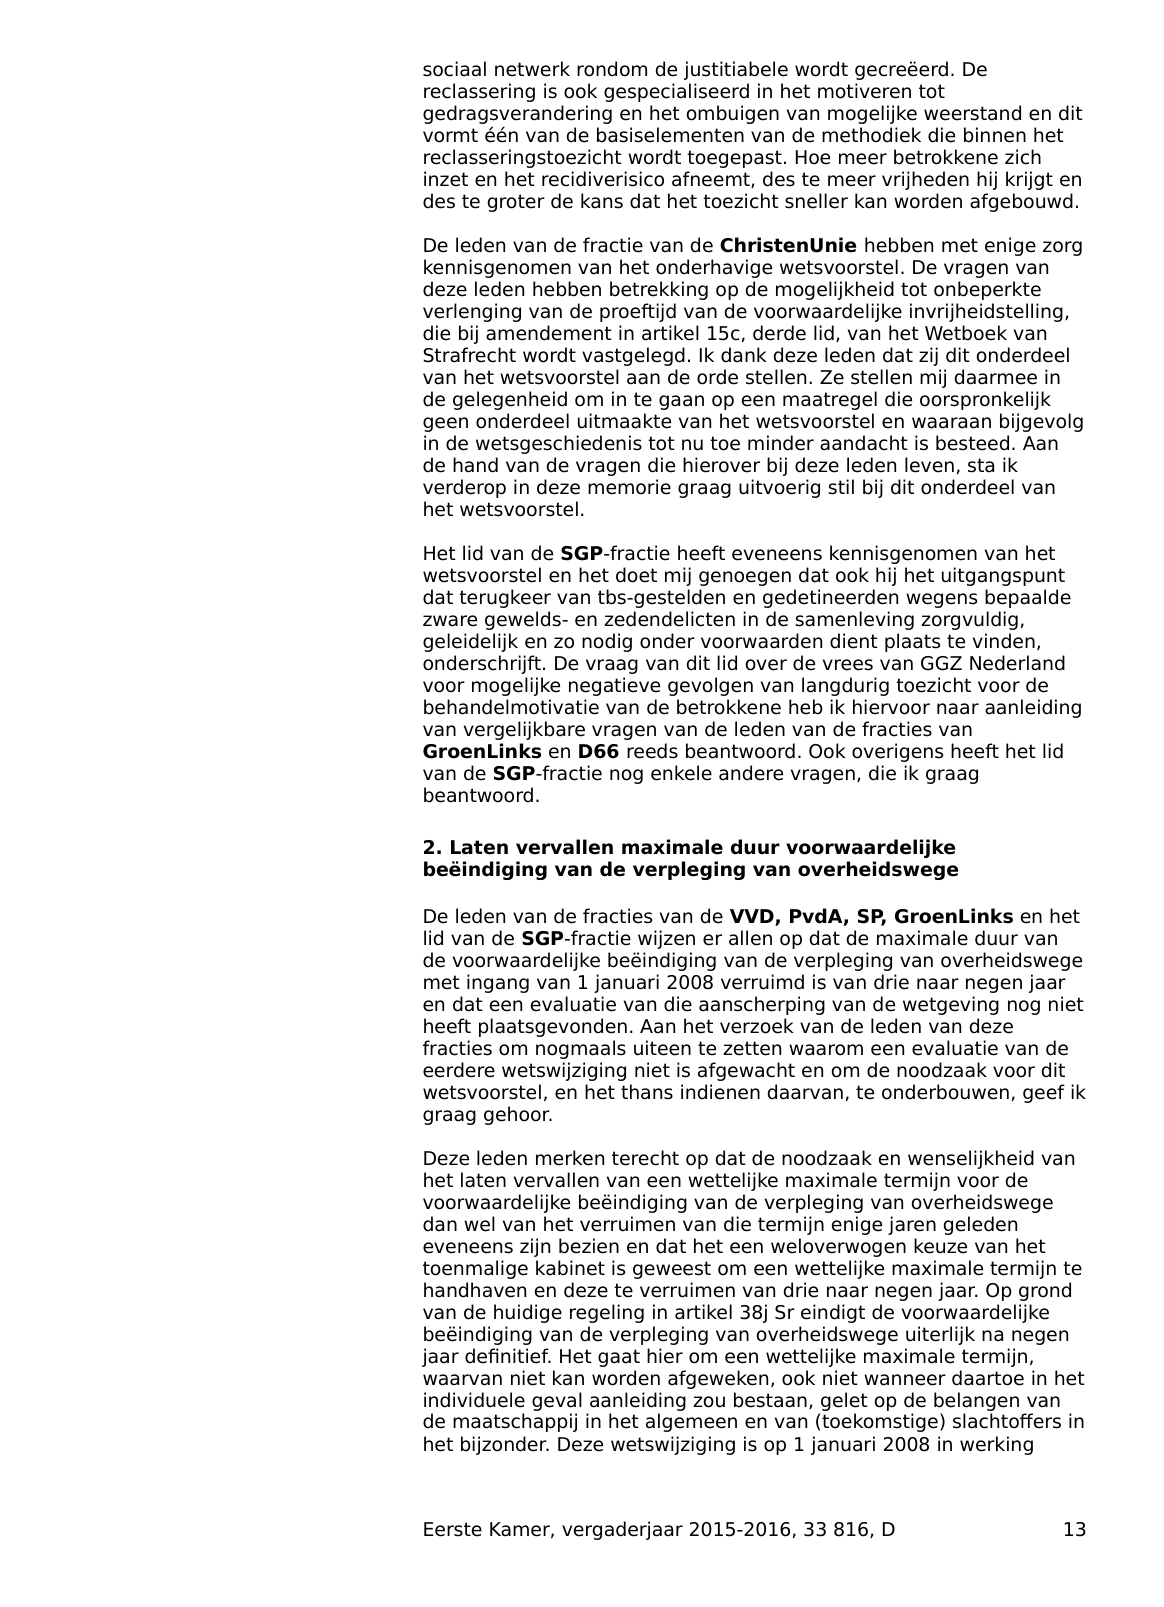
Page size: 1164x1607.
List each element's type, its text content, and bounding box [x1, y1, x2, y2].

text Deze leden merken terecht op dat de noodzaak en wenselijkheid van het laten vervallen van een wettelijke maximale termijn voor de voorwaardelijke beëindiging van de verpleging van overheidswege dan wel van het verruimen van die termijn enige jaren geleden eveneens zijn bezien en dat het een weloverwogen keuze van het toenmalige kabinet is geweest om een wettelijke maximale termijn te handhaven en deze te verruimen van drie naar negen jaar. Op grond van de huidige regeling in artikel 38j Sr eindigt de voorwaardelijke beëindiging van de verpleging van overheidswege uiterlijk na negen jaar definitief. Het gaat hier om een wettelijke maximale termijn, waarvan niet kan worden afgeweken, ook niet wanneer daartoe in het individuele geval aanleiding zou bestaan, gelet op de belangen van de maatschappij in het algemeen en van (toekomstige) slachtoffers in het bijzonder. Deze wetswijziging is op 1 januari 2008 in werking [422, 1148, 1087, 1455]
text Het lid van de SGP-fractie heeft eveneens kennisgenomen van het wetsvoorstel en het doet mij genoegen dat ook hij het uitgangspunt dat terugkeer van tbs-gestelden en gedetineerden wegens bepaalde zware gewelds- en zedendelicten in de samenleving zorgvuldig, geleidelijk en zo nodig onder voorwaarden dient plaats te vinden, onderschrijft. De vraag van dit lid over de vrees van GGZ Nederland voor mogelijke negatieve gevolgen van langdurig toezicht voor de behandelmotivatie van de betrokkene heb ik hiervoor naar aanleiding van vergelijkbare vragen van de leden van de fracties van GroenLinks en D66 reeds beantwoord. Ook overigens heeft het lid van de SGP-fractie nog enkele andere vragen, die ik graag beantwoord. [422, 543, 1087, 807]
subtitle 2. Laten vervallen maximale duur voorwaardelijke beëindiging van de verpleging van overheidswege [422, 837, 1087, 881]
text De leden van de fracties van de VVD, PvdA, SP, GroenLinks en het lid van de SGP-fractie wijzen er allen op dat de maximale duur van de voorwaardelijke beëindiging van de verpleging van overheidswege met ingang van 1 januari 2008 verruimd is van drie naar negen jaar en dat een evaluatie van die aanscherping van de wetgeving nog niet heeft plaatsgevonden. Aan het verzoek van de leden van deze fracties om nogmaals uiteen te zetten waarom een evaluatie van de eerdere wetswijziging niet is afgewacht en om de noodzaak voor dit wetsvoorstel, en het thans indienen daarvan, te onderbouwen, geef ik graag gehoor. [422, 906, 1087, 1126]
text De leden van de fractie van de ChristenUnie hebben met enige zorg kennisgenomen van het onderhavige wetsvoorstel. De vragen van deze leden hebben betrekking op de mogelijkheid tot onbeperkte verlenging van de proeftijd van de voorwaardelijke invrijheidstelling, die bij amendement in artikel 15c, derde lid, van het Wetboek van Strafrecht wordt vastgelegd. Ik dank deze leden dat zij dit onderdeel van het wetsvoorstel aan de orde stellen. Ze stellen mij daarmee in de gelegenheid om in te gaan op een maatregel die oorspronkelijk geen onderdeel uitmaakte van het wetsvoorstel en waaraan bijgevolg in de wetsgeschiedenis tot nu toe minder aandacht is besteed. Aan de hand van de vragen die hierover bij deze leden leven, sta ik verderop in deze memorie graag uitvoerig stil bij dit onderdeel van het wetsvoorstel. [422, 235, 1087, 521]
text sociaal netwerk rondom de justitiabele wordt gecreëerd. De reclassering is ook gespecialiseerd in het motiveren tot gedragsverandering en het ombuigen van mogelijke weerstand en dit vormt één van de basiselementen van de methodiek die binnen het reclasseringstoezicht wordt toegepast. Hoe meer betrokkene zich inzet en het recidiverisico afneemt, des te meer vrijheden hij krijgt en des te groter de kans dat het toezicht sneller kan worden afgebouwd. [422, 59, 1087, 213]
